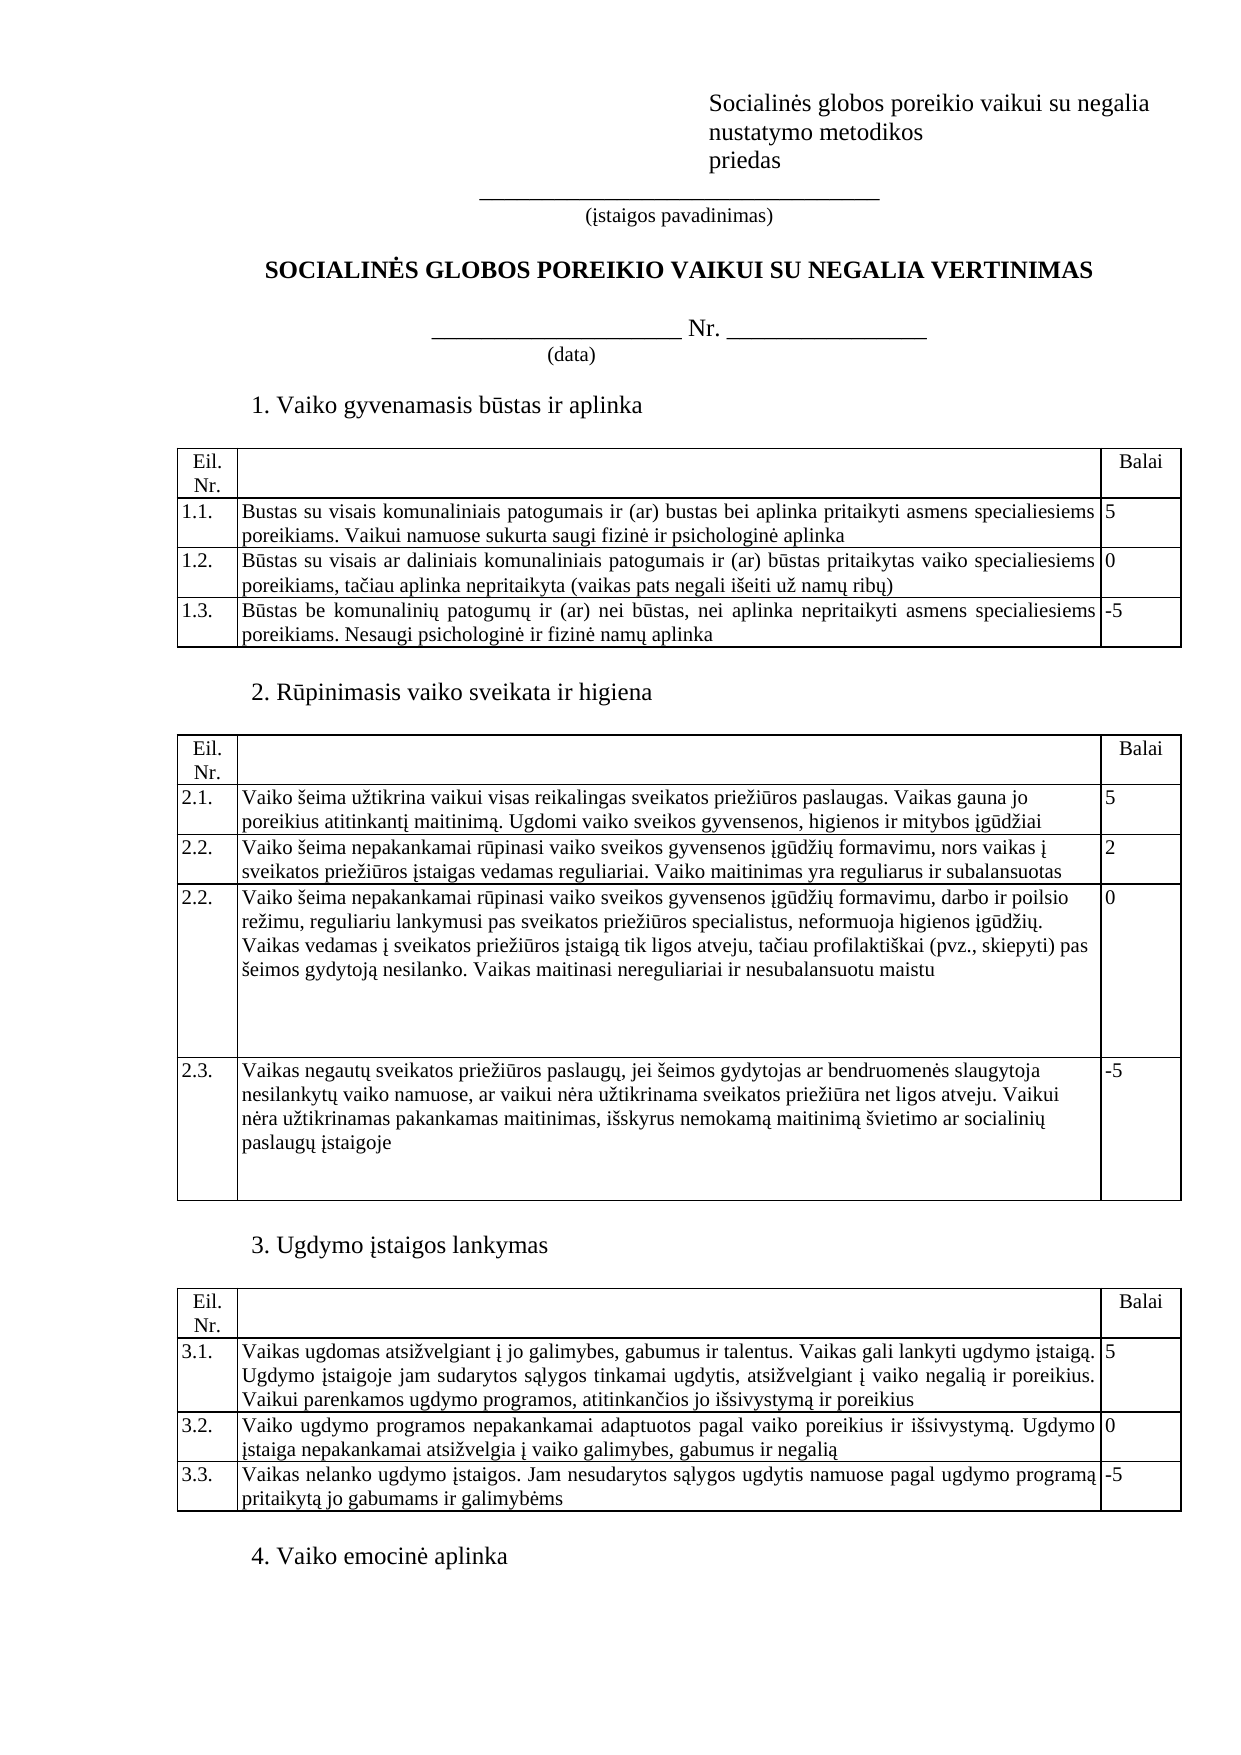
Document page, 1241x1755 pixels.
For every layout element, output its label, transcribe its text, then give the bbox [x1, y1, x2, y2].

table_cell 5 [1102, 1339, 1180, 1411]
text 1. Vaiko gyvenamasis būstas ir aplinka [177, 390, 1181, 419]
table_cell 5 [1102, 785, 1180, 833]
text SOCIALINĖS GLOBOS POREIKIO VAIKUI SU NEGALIA VERTINIMAS [177, 256, 1181, 284]
table_cell Vaiko šeima nepakankamai rūpinasi vaiko sveikos gyvensenos įgūdžių formavimu, darbo ir poilsio režimu, reguliariu lankymusi pas sveikatos priežiūros specialistus, neformuoja higienos įgūdžių. Vaikas vedamas į sveikatos priežiūros įstaigą tik ligos atveju, tačiau profilaktiškai (pvz., skiepyti) pas šeimos gydytoją nesilanko. Vaikas maitinasi nereguliariai ir nesubalansuotu maistu [238, 885, 1100, 1057]
text (įstaigos pavadinimas) [177, 203, 1181, 227]
table_cell 3.1. [178, 1339, 237, 1411]
table_cell -5 [1102, 1462, 1180, 1510]
table_cell -5 [1102, 1058, 1180, 1200]
table_cell 5 [1102, 499, 1180, 547]
text nustatymo metodikos [177, 117, 1181, 145]
table_cell 2.2. [178, 835, 237, 883]
text (data) [183, 342, 1181, 366]
text Socialinės globos poreikio vaikui su negalia [177, 88, 1181, 117]
table_header [238, 1289, 1100, 1337]
text 4. Vaiko emocinė aplinka [177, 1541, 1181, 1569]
table_cell 0 [1102, 1413, 1180, 1461]
table_header Balai [1102, 449, 1180, 497]
table_header [238, 736, 1100, 784]
text 3. Ugdymo įstaigos lankymas [177, 1230, 1181, 1259]
table_cell 2.1. [178, 785, 237, 833]
table_cell -5 [1102, 598, 1180, 646]
table_cell 0 [1102, 548, 1180, 597]
text ____________________ Nr. ________________ [177, 313, 1181, 342]
table_cell 2 [1102, 835, 1180, 883]
table_cell 2.2. [178, 885, 237, 1057]
table_cell 0 [1102, 885, 1180, 1057]
table_cell 2.3. [178, 1058, 237, 1200]
table_header Balai [1102, 1289, 1180, 1337]
text 2. Rūpinimasis vaiko sveikata ir higiena [177, 677, 1181, 705]
text priedas [177, 145, 1181, 174]
table_header Eil. Nr. [233, 1289, 237, 1337]
text ________________________________ [177, 174, 1181, 203]
table_header Eil. Nr. [233, 736, 237, 784]
table_cell 1.1. [178, 499, 237, 547]
table_header Eil. Nr. [233, 449, 237, 497]
table_header [238, 449, 1100, 497]
table_cell 1.3. [178, 598, 237, 646]
table_cell 3.3. [178, 1462, 237, 1510]
table_cell 3.2. [178, 1413, 237, 1461]
table_cell Vaikas negautų sveikatos priežiūros paslaugų, jei šeimos gydytojas ar bendruomenės slaugytoja nesilankytų vaiko namuose, ar vaikui nėra užtikrinama sveikatos priežiūra net ligos atveju. Vaikui nėra užtikrinamas pakankamas maitinimas, išskyrus nemokamą maitinimą švietimo ar socialinių paslaugų įstaigoje [238, 1058, 1100, 1200]
table_cell 1.2. [178, 548, 237, 597]
table_header Balai [1102, 736, 1180, 784]
